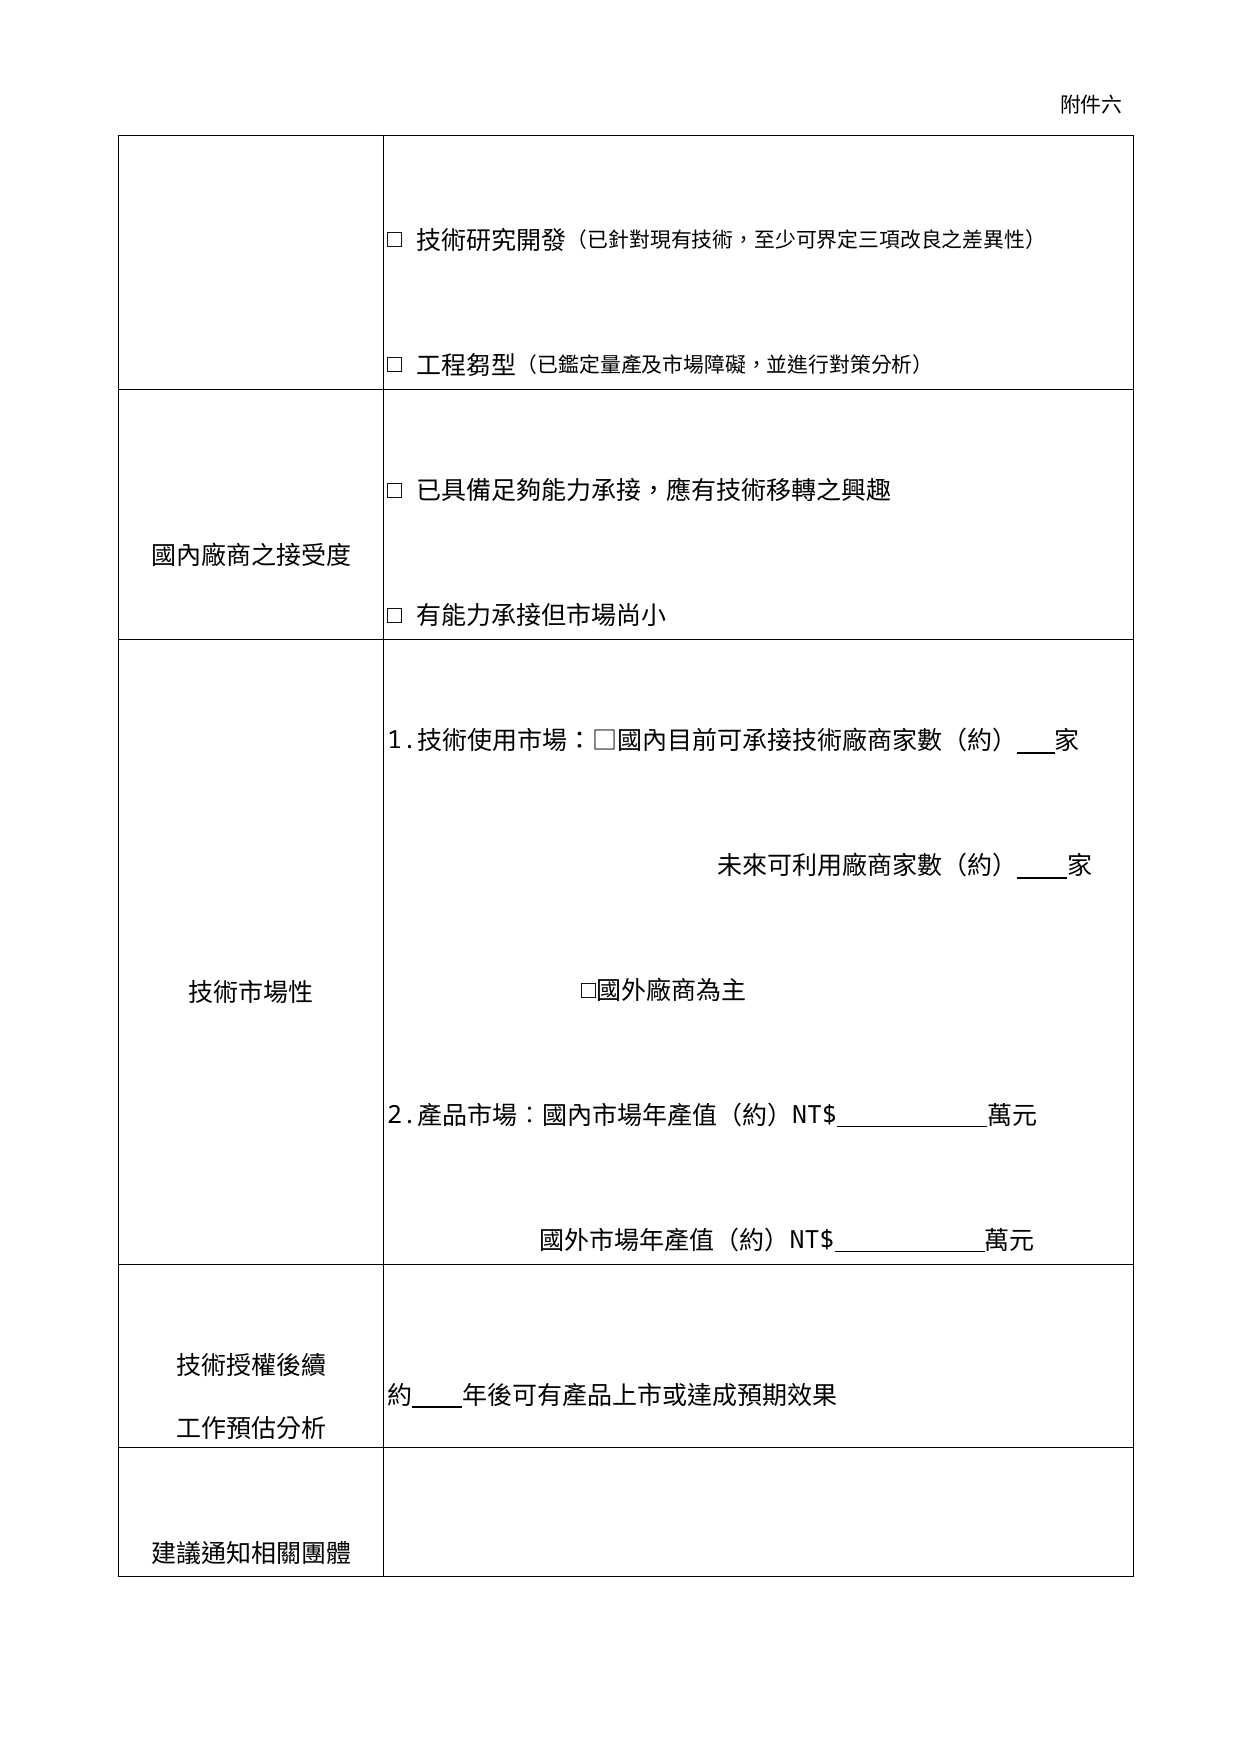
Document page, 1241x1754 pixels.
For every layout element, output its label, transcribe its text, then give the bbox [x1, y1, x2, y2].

table_cell 約 年後可有產品上市或達成預期效果 [384, 1265, 1133, 1447]
table_cell 概念形成及分析 技術研究開發（已針對現有技術，至少可界定三項改良之差異性） 工程芻型（已鑑定量產及市場障礙，並進行對策分析） [384, 136, 1133, 388]
table_cell [119, 136, 383, 388]
table_cell 已具備足夠能力承接，應有技術移轉之興趣 有能力承接但市場尚小 [384, 390, 1133, 638]
table_cell [384, 1448, 1133, 1576]
table_cell 1.技術使用市場：□國內目前可承接技術廠商家數（約） 家 未來可利用廠商家數（約） 家 □國外廠商為主 2.產品市場︰國內市場年產值（約）NT$ 萬元 國外市場年產值（約）NT$ 萬元 [384, 640, 1133, 1263]
table_cell 技術授權後續 工作預估分析 [119, 1265, 383, 1447]
table_cell 建議通知相關團體 [119, 1448, 383, 1576]
table_cell 技術市場性 [119, 640, 383, 1263]
table_cell 國內廠商之接受度 [119, 390, 383, 638]
